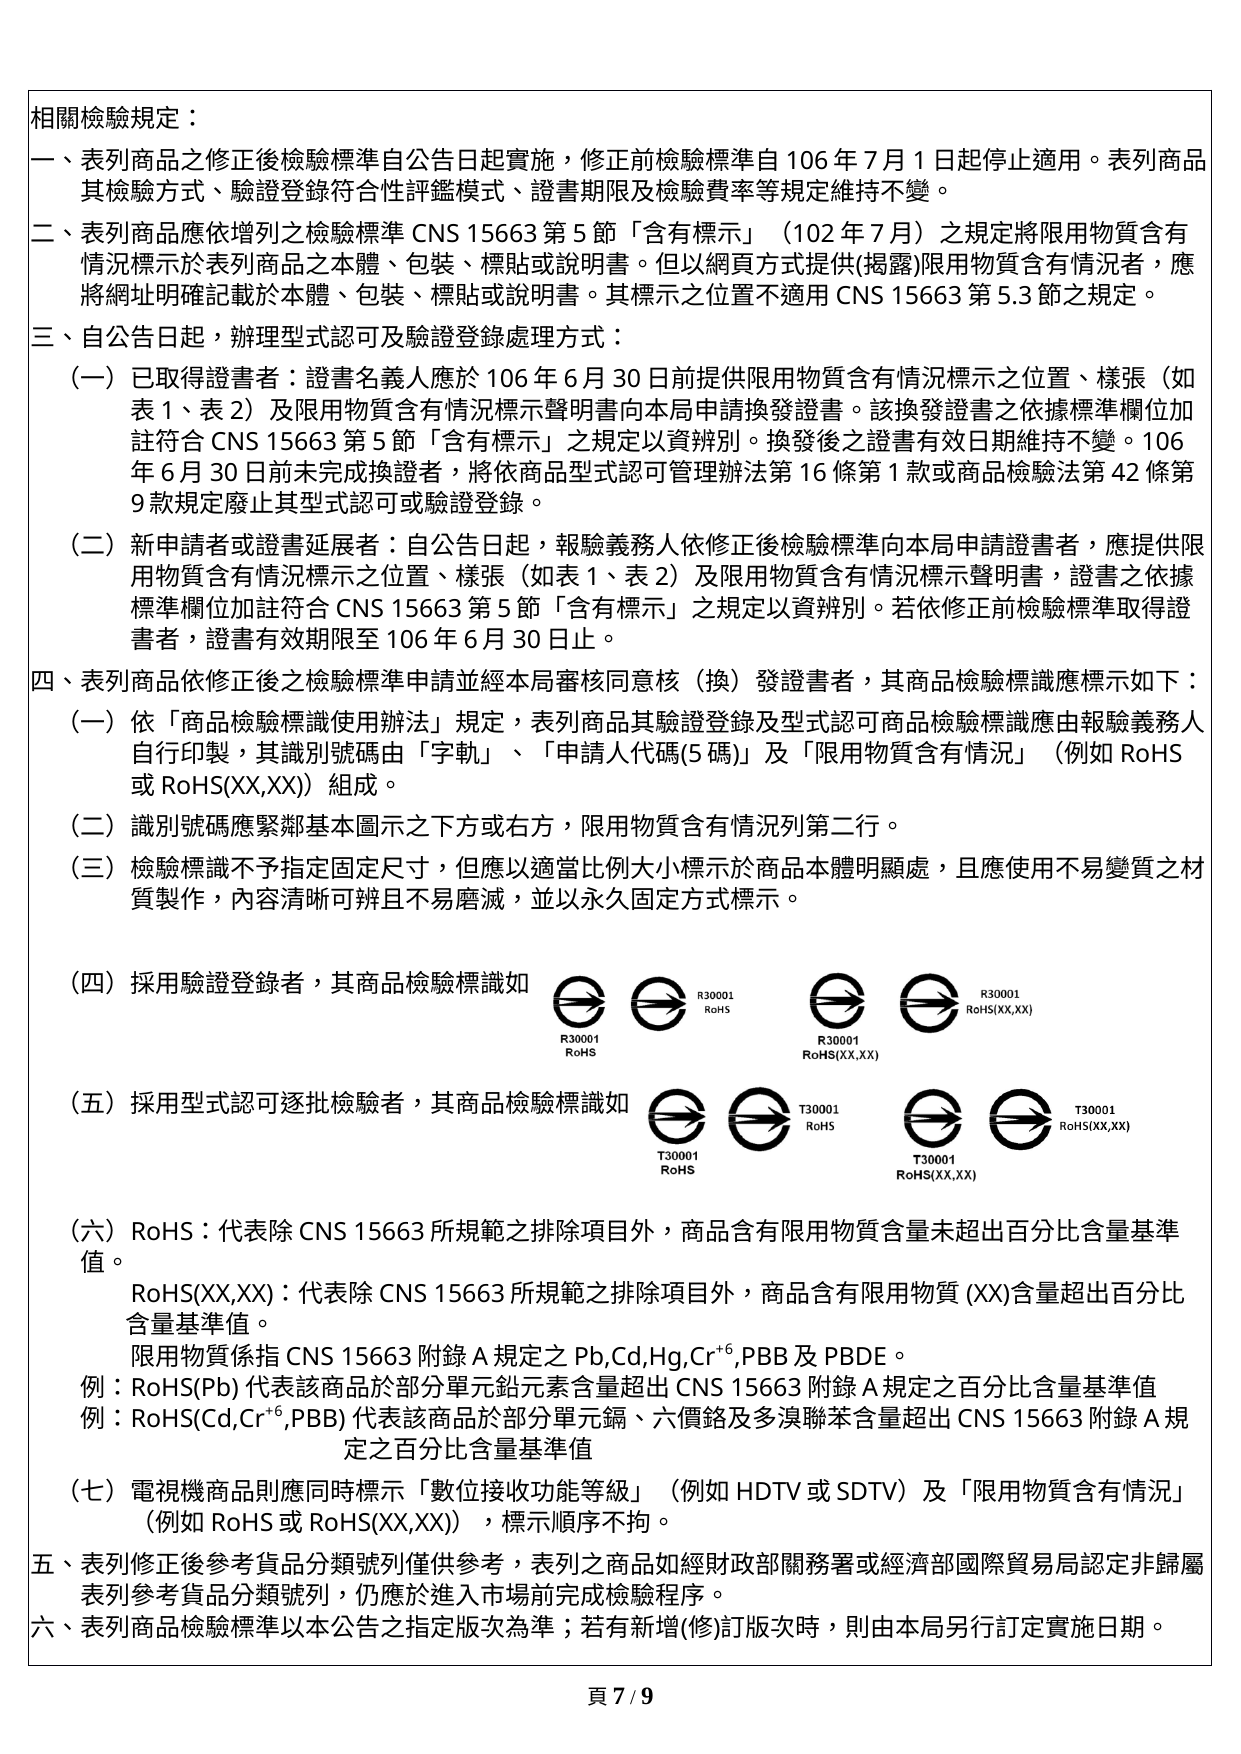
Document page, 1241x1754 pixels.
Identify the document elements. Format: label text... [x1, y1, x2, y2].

picture [545, 974, 612, 1060]
table_header 相關檢驗規定： 一、表列商品之修正後檢驗標準自公告日起實施，修正前檢驗標準自106年7月1日起停止適用。表列商品其檢驗方式、驗證登錄符合性評鑑模式、證書期限及檢驗費率等規定維持不變。 二、表列商品應依增列之檢驗標準 CNS 15663第5節「含有標示」（102年7月）之規定將限用物質含有情況標示於表列商品之本體、包裝、標貼或說明書。但以網頁方式提供(揭露)限用物質含有情況者，應將網址明確記載於本體、包裝、標貼或說明書。其標示之位置不適用CNS 15663第5.3節之規定。 三、自公告日起，辦理型式認可及驗證登錄處理方式： （一）已取得證書者：證書名義人應於106年6月30日前提供限用物質含有情況標示之位置、樣張（如表1、表2）及限用物質含有情況標示聲明書向本局申請換發證書。該換發證書之依據標準欄位加註符合CNS 15663第5節「含有標示」之規定以資辨別。換發後之證書有效日期維持不變。106年6月30日前未完成換證者，將依商品型式認可管理辦法第16條第1款或商品檢驗法第42條第9款規定廢止其型式認可或驗證登錄。 （二）新申請者或證書延展者：自公告日起，報驗義務人依修正後檢驗標準向本局申請證書者，應提供限用物質含有情況標示之位置、樣張（如表1、表2）及限用物質含有情況標示聲明書，證書之依據標準欄位加註符合CNS 15663第5節「含有標示」之規定以資辨別。若依修正前檢驗標準取得證書者，證書有效期限至106年6月30日止。 四、表列商品依修正後之檢驗標準申請並經本局審核同意核（換）發證書者，其商品檢驗標識應標示如下： （一）依「商品檢驗標識使用辦法」規定，表列商品其驗證登錄及型式認可商品檢驗標識應由報驗義務人自行印製，其識別號碼由「字軌」、「申請人代碼(5碼)」及「限用物質含有情況」（例如RoHS或RoHS(XX,XX)）組成。 （二）識別號碼應緊鄰基本圖示之下方或右方，限用物質含有情況列第二行。 （三）檢驗標識不予指定固定尺寸，但應以適當比例大小標示於商品本體明顯處，且應使用不易變質之材質製作，內容清晰可辨且不易磨滅，並以永久固定方式標示。 （四）採用驗證登錄者，其商品檢驗標識如 或 （五）採用型式認可逐批檢驗者，其商品檢驗標識如 或 （六）RoHS：代表除CNS 15663所規範之排除項目外，商品含有限用物質含量未超出百分比含量基準值。 RoHS(XX,XX)：代表除CNS 15663所規範之排除項目外，商品含有限用物質 (XX)含量超出百分比含量基準值。 限用物質係指CNS 15663附錄A規定之 Pb,Cd,Hg,Cr+6,PBB及PBDE。 例：RoHS(Pb) 代表該商品於部分單元鉛元素含量超出CNS 15663附錄A規定之百分比含量基準值 例：RoHS(Cd,Cr+6,PBB) 代表該商品於部分單元鎘、六價鉻及多溴聯苯含量超出CNS 15663附錄A規定之百分比含量基準值 （七）電視機商品則應同時標示「數位接收功能等級」（例如HDTV或SDTV）及「限用物質含有情況」（例如RoHS或RoHS(XX,XX)），標示順序不拘。 五、表列修正後參考貨品分類號列僅供參考，表列之商品如經財政部關務署或經濟部國際貿易局認定非歸屬表列參考貨品分類號列，仍應於進入市場前完成檢驗程序。 六、表列商品檢驗標準以本公告之指定版次為準；若有新增(修)訂版次時，則由本局另行訂定實施日期。 [29, 91, 1211, 1665]
picture [621, 970, 745, 1038]
picture [796, 967, 885, 1065]
picture [638, 1084, 712, 1179]
picture [890, 967, 1037, 1042]
picture [718, 1081, 847, 1156]
picture [890, 1082, 1136, 1186]
